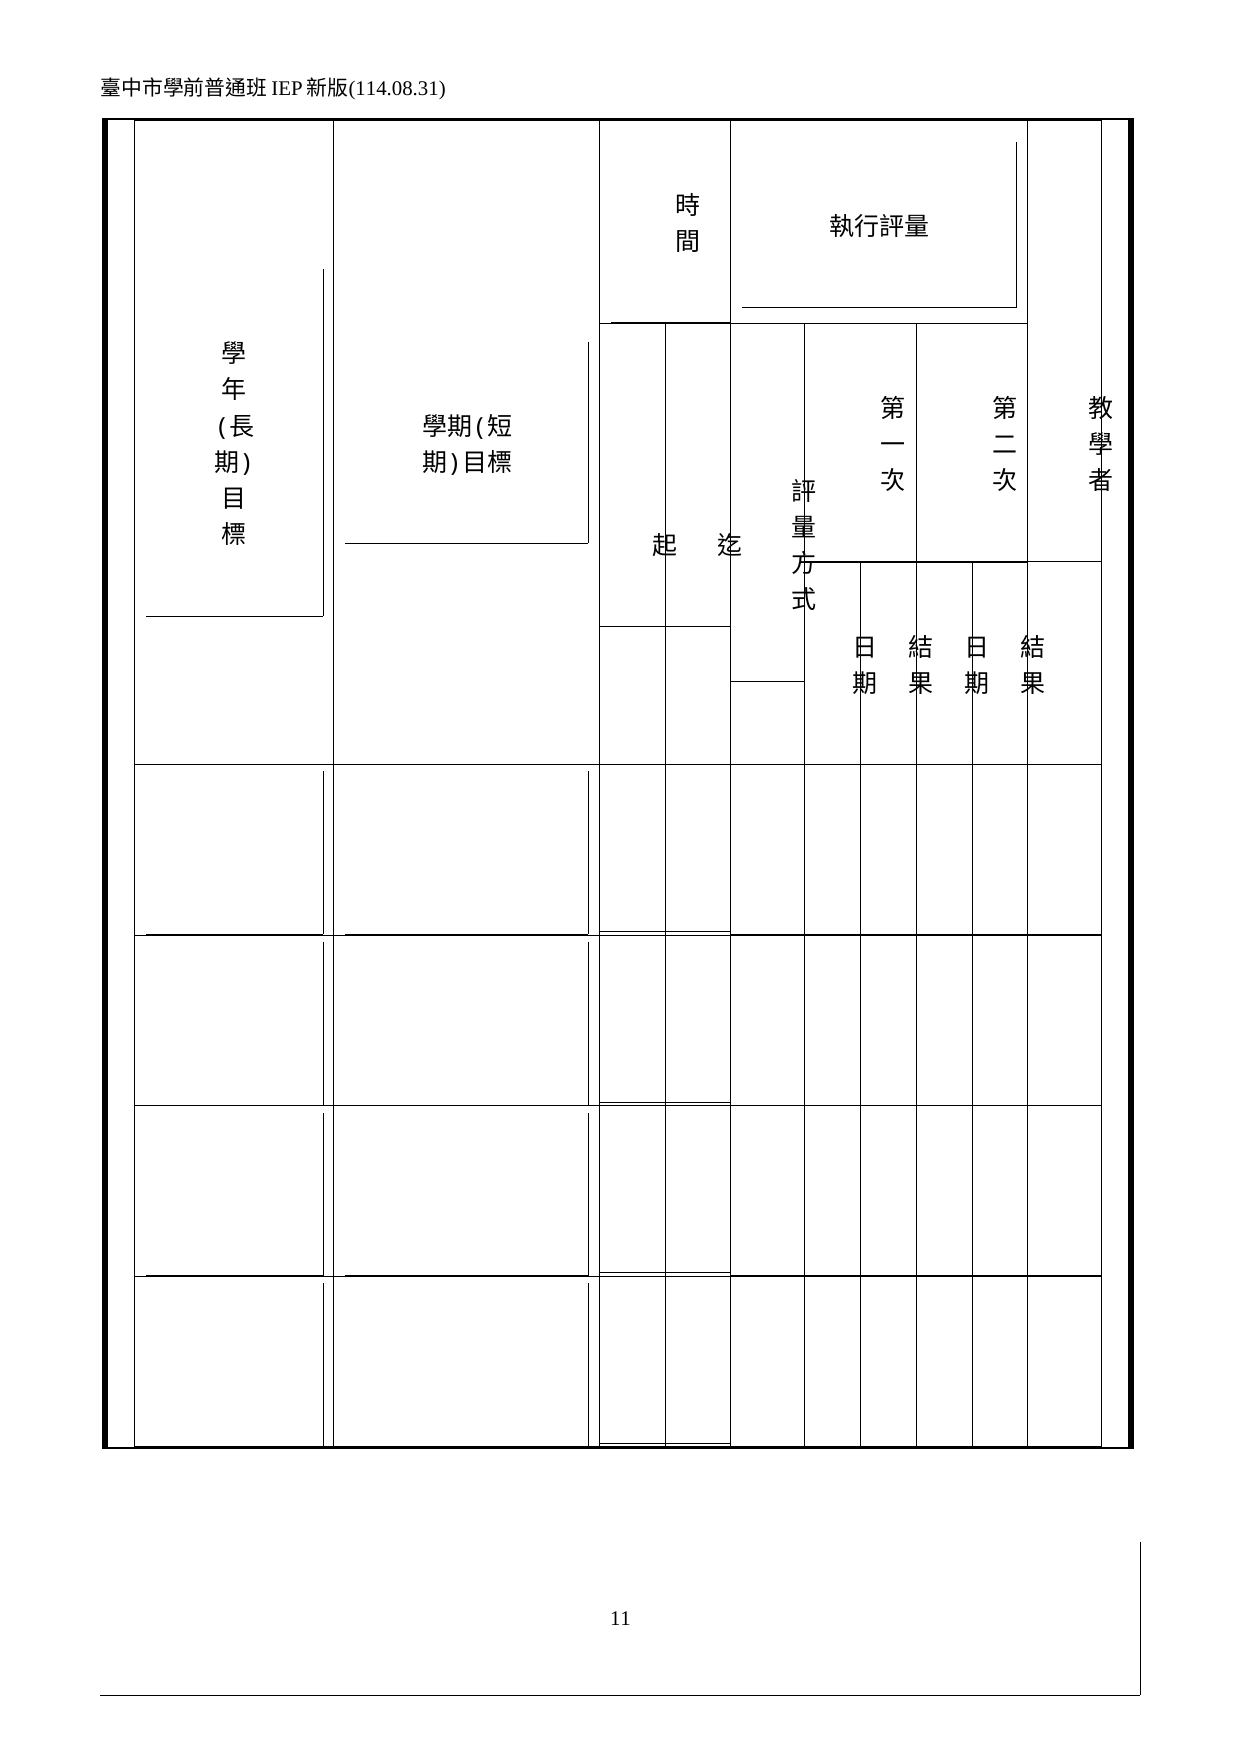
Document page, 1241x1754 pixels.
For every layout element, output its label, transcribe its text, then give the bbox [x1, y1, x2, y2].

table_cell 結果 [861, 563, 916, 764]
table_cell [805, 765, 860, 934]
table_cell [600, 1106, 665, 1272]
table_cell 迄 [721, 538, 730, 554]
table_cell 結果 [973, 639, 983, 645]
table_cell ※學年及學期目標（預定）期初依個案迫切需求及重要性預估教學目標及起訖時間，如有修改請填修正表。 格式不夠時，請自行增格。 ◎評量方式請填代號：Ａ紙筆、Ｂ問答、Ｃ指認、Ｄ觀察、Ｅ實作、F其他（請註明）。 ◎教學結果請填代號：×現階段不適合、○通過、Δ繼續。 ◎教學者: 1:導師、 2:巡輔教師、 3:實際照顧者。 [1102, 120, 1128, 1447]
table_cell [731, 1277, 804, 1446]
table_cell 結果 [861, 647, 871, 654]
table_cell [135, 1277, 333, 1446]
table_cell [600, 1277, 665, 1443]
table_cell 結果 [973, 563, 1027, 764]
table_cell [334, 1277, 599, 1446]
table_cell [973, 1277, 1027, 1446]
table_cell [917, 1277, 972, 1446]
table_cell 日期 [805, 563, 860, 764]
table_cell [917, 936, 972, 1105]
table_header 學年(長期)目標 [135, 121, 333, 764]
table_cell [1028, 1106, 1101, 1275]
table_cell [805, 1277, 860, 1446]
table_cell [805, 1106, 860, 1275]
table_cell [600, 936, 665, 1102]
table_cell [805, 936, 860, 1105]
table_cell [861, 1277, 916, 1446]
table_cell 日期 [805, 563, 810, 572]
table_header 時間 [600, 121, 730, 322]
table_cell [334, 936, 599, 1105]
table_cell ※學年及學期目標（預定）期初依個案迫切需求及重要性預估教學目標及起訖時間，如有修改請填修正表。 格式不夠時，請自行增格。 ◎評量方式請填代號：Ａ紙筆、Ｂ問答、Ｃ指認、Ｄ觀察、Ｅ實作、F其他（請註明）。 ◎教學結果請填代號：×現階段不適合、○通過、Δ繼續。 ◎教學者: 1:導師、 2:巡輔教師、 3:實際照顧者。 [108, 120, 134, 1447]
table_cell 第二次 [917, 324, 1027, 561]
table_cell [135, 936, 333, 1105]
table_cell 結果 [973, 647, 983, 654]
table_cell [334, 1106, 599, 1276]
table_cell [666, 936, 730, 1102]
table_cell [731, 765, 804, 934]
table_cell [973, 1106, 1027, 1275]
table_cell [135, 765, 333, 934]
table_header 教 學 者 [1028, 562, 1101, 764]
table_cell 起 [600, 627, 665, 764]
table_cell [666, 1277, 730, 1443]
table_cell 評量 方式 [731, 682, 804, 764]
table_header 學期(短期)目標 [334, 121, 599, 764]
table_cell [666, 765, 730, 931]
table_header 執行評量 [731, 121, 1027, 322]
table_cell [973, 936, 1027, 1105]
table_cell 第一次 [805, 324, 916, 561]
table_cell [731, 1106, 804, 1275]
table_cell [666, 1106, 730, 1272]
table_cell 起 [600, 324, 665, 626]
table_cell [861, 936, 916, 1105]
table_cell [1028, 765, 1101, 934]
table_cell [731, 936, 804, 1105]
table_cell [600, 765, 665, 931]
table_header 教 學 者 [1028, 121, 1101, 561]
table_cell 評量 方式 [731, 324, 804, 681]
table_cell 迄 [666, 324, 730, 626]
table_cell [1028, 936, 1101, 1105]
table_cell [861, 765, 916, 934]
table_cell [917, 1106, 972, 1275]
table_cell [334, 765, 599, 934]
table_cell 日期 [917, 563, 972, 764]
table_cell [135, 1106, 333, 1276]
table_cell [973, 765, 1027, 934]
table_cell [1028, 1277, 1101, 1446]
table_cell 結果 [861, 639, 871, 645]
table_cell [861, 1106, 916, 1275]
table_cell [917, 765, 972, 934]
table_cell 起 [660, 542, 665, 553]
table_cell 迄 [666, 627, 730, 764]
